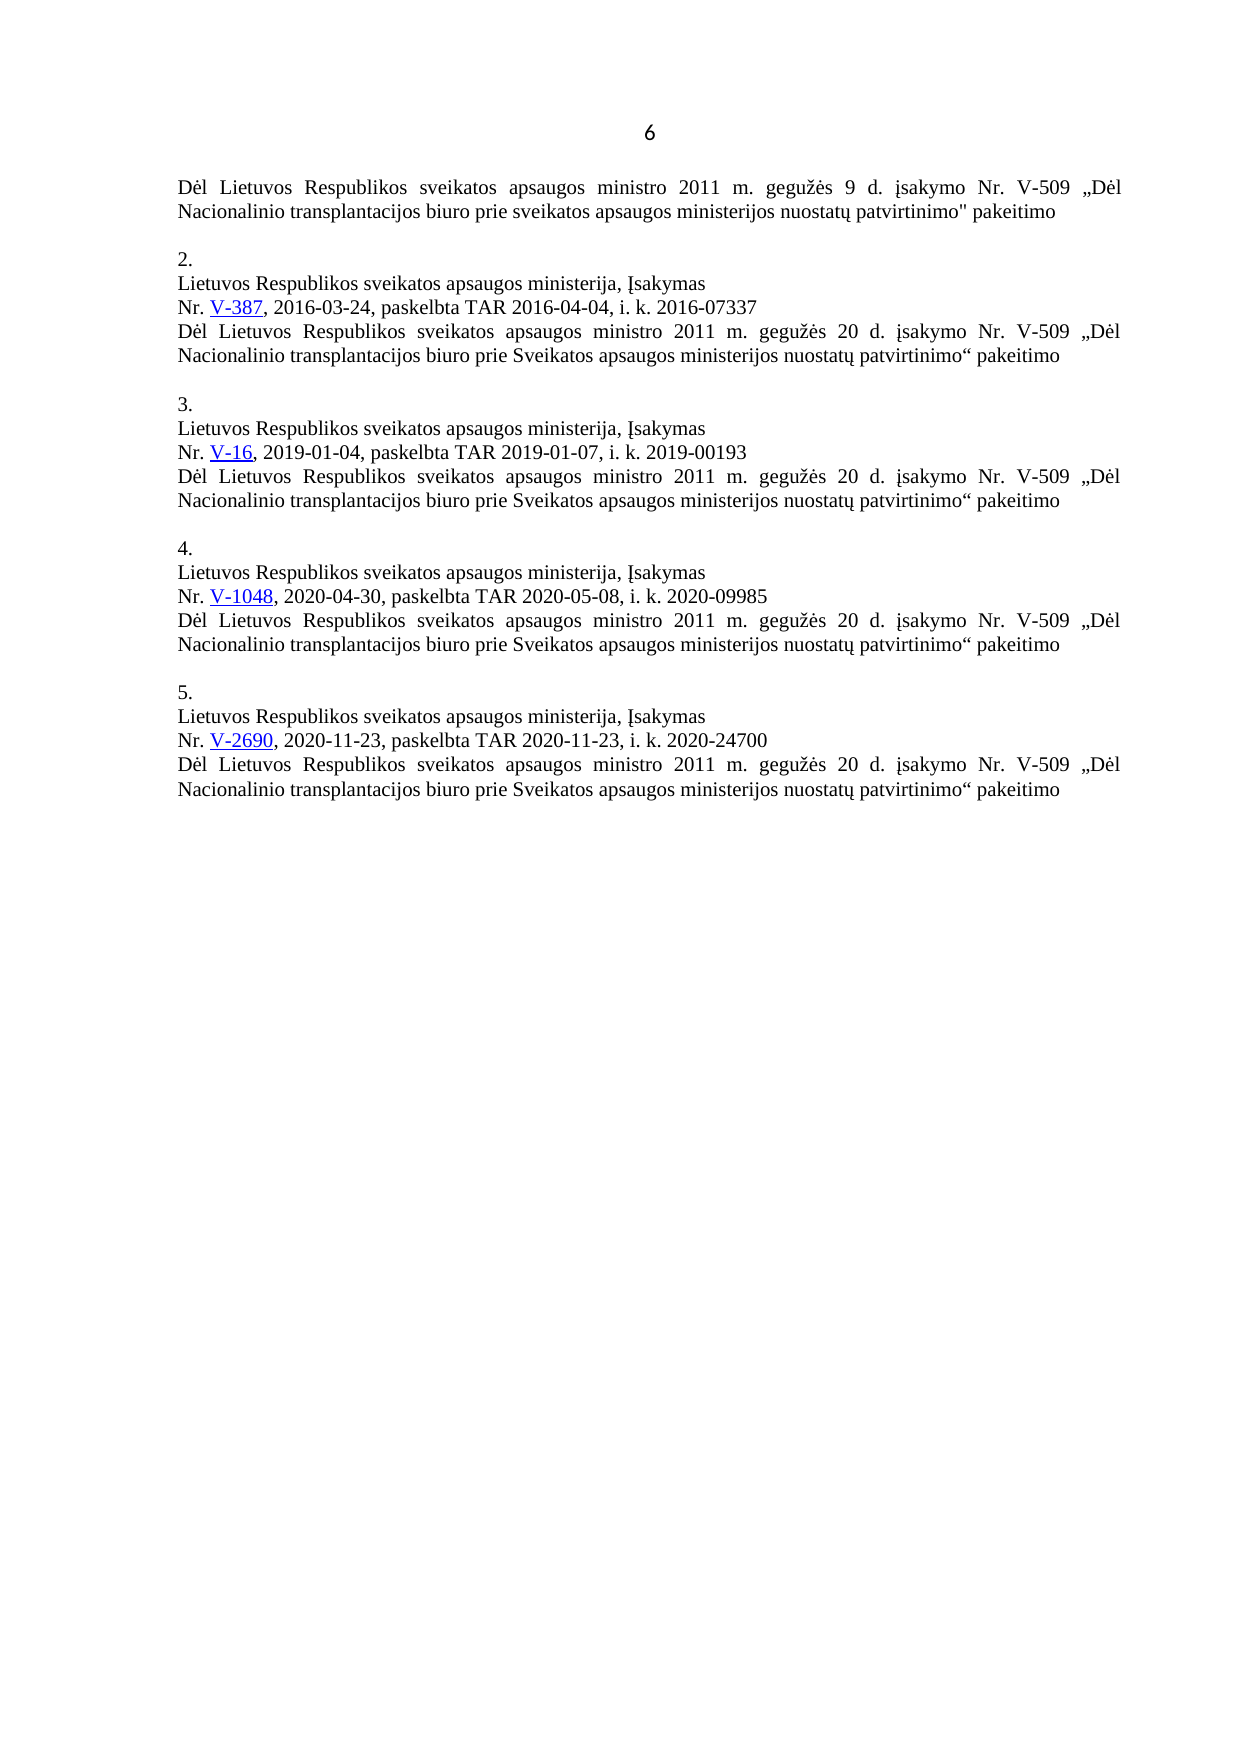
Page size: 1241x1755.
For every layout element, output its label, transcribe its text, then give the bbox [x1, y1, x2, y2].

text Nr. V-2690, 2020-11-23, paskelbta TAR 2020-11-23, i. k. 2020-24700 [177, 728, 1122, 752]
text Lietuvos Respublikos sveikatos apsaugos ministerija, Įsakymas [177, 416, 1122, 439]
text 4. [177, 536, 1122, 560]
text Lietuvos Respublikos sveikatos apsaugos ministerija, Įsakymas [177, 271, 1122, 295]
text 3. [177, 391, 1122, 416]
text Lietuvos Respublikos sveikatos apsaugos ministerija, Įsakymas [177, 704, 1122, 728]
text Dėl Lietuvos Respublikos sveikatos apsaugos ministro 2011 m. gegužės 20 d. įsakymo Nr. V-509 „Dėl Nacionalinio transplantacijos biuro prie Sveikatos apsaugos ministerijos nuostatų patvirtinimo“ pakeitimo [177, 752, 1122, 801]
text Dėl Lietuvos Respublikos sveikatos apsaugos ministro 2011 m. gegužės 20 d. įsakymo Nr. V-509 „Dėl Nacionalinio transplantacijos biuro prie Sveikatos apsaugos ministerijos nuostatų patvirtinimo“ pakeitimo [177, 464, 1122, 512]
text 2. [177, 247, 1122, 271]
text Lietuvos Respublikos sveikatos apsaugos ministerija, Įsakymas [177, 560, 1122, 584]
text Dėl Lietuvos Respublikos sveikatos apsaugos ministro 2011 m. gegužės 9 d. įsakymo Nr. V-509 „Dėl Nacionalinio transplantacijos biuro prie sveikatos apsaugos ministerijos nuostatų patvirtinimo" pakeitimo [177, 175, 1122, 223]
text Nr. V-16, 2019-01-04, paskelbta TAR 2019-01-07, i. k. 2019-00193 [177, 439, 1122, 464]
text Nr. V-387, 2016-03-24, paskelbta TAR 2016-04-04, i. k. 2016-07337 [177, 295, 1122, 319]
text Dėl Lietuvos Respublikos sveikatos apsaugos ministro 2011 m. gegužės 20 d. įsakymo Nr. V-509 „Dėl Nacionalinio transplantacijos biuro prie Sveikatos apsaugos ministerijos nuostatų patvirtinimo“ pakeitimo [177, 319, 1122, 367]
text 5. [177, 680, 1122, 704]
text Nr. V-1048, 2020-04-30, paskelbta TAR 2020-05-08, i. k. 2020-09985 [177, 584, 1122, 608]
text Dėl Lietuvos Respublikos sveikatos apsaugos ministro 2011 m. gegužės 20 d. įsakymo Nr. V-509 „Dėl Nacionalinio transplantacijos biuro prie Sveikatos apsaugos ministerijos nuostatų patvirtinimo“ pakeitimo [177, 608, 1122, 656]
